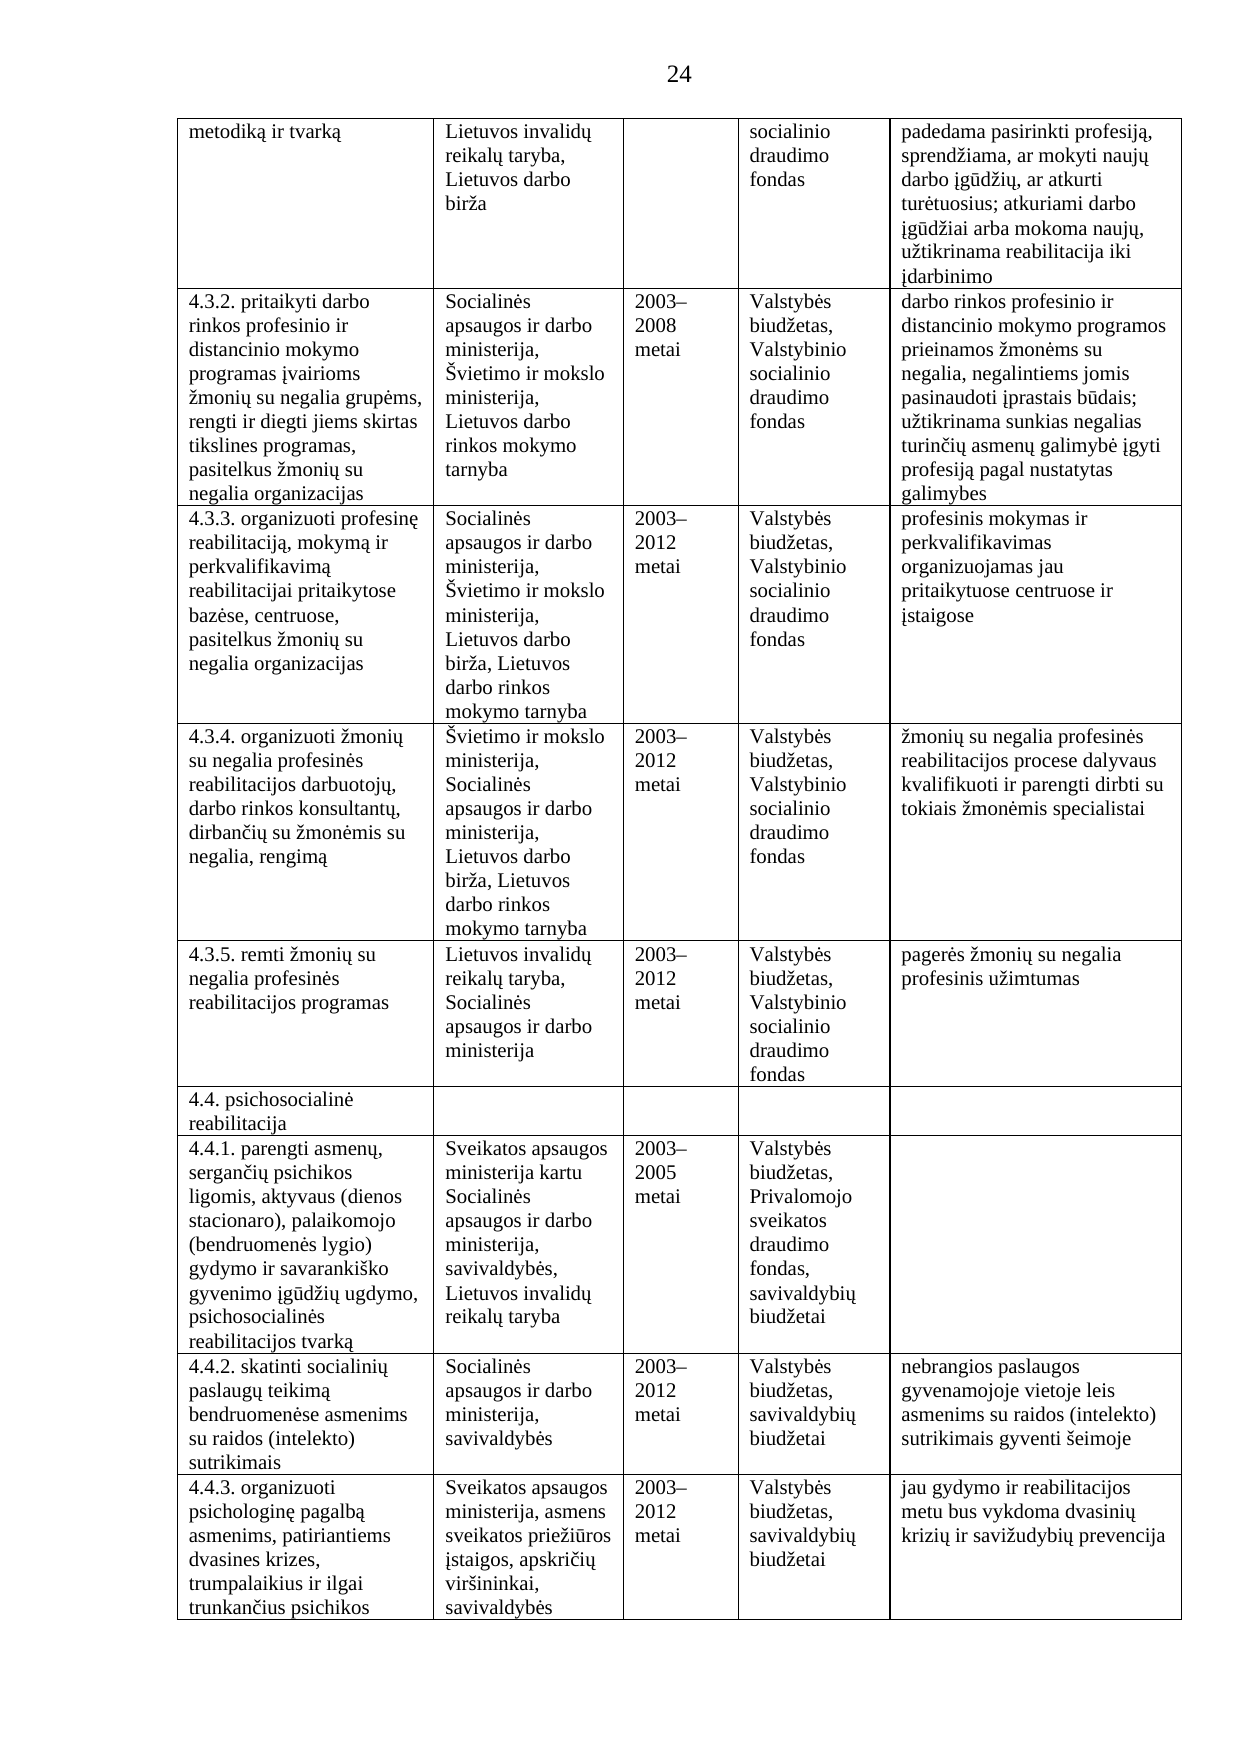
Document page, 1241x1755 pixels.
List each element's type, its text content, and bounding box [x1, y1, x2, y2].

table_cell Socialinės apsaugos ir darbo ministerija, Švietimo ir mokslo ministerija, Lietuvos darbo birža, Lietuvos darbo rinkos mokymo tarnyba [434, 506, 623, 723]
table_cell [891, 1087, 1181, 1135]
table_cell jau gydymo ir reabilitacijos metu bus vykdoma dvasinių krizių ir savižudybių prevencija [891, 1475, 1181, 1619]
table_cell [624, 119, 738, 288]
table_cell Lietuvos invalidų reikalų taryba, Socialinės apsaugos ir darbo ministerija [434, 941, 623, 1086]
table_cell 4.3.3. organizuoti profesinę reabilitaciją, mokymą ir perkvalifikavimą reabilitacijai pritaikytose bazėse, centruose, pasitelkus žmonių su negalia organizacijas [178, 506, 433, 723]
table_cell 4.4.1. parengti asmenų, sergančių psichikos ligomis, aktyvaus (dienos stacionaro), palaikomojo (bendruomenės lygio) gydymo ir savarankiško gyvenimo įgūdžių ugdymo, psichosocialinės reabilitacijos tvarką [178, 1136, 433, 1353]
table_cell 4.3.2. pritaikyti darbo rinkos profesinio ir distancinio mokymo programas įvairioms žmonių su negalia grupėms, rengti ir diegti jiems skirtas tikslines programas, pasitelkus žmonių su negalia organizacijas [178, 289, 433, 505]
table_cell [624, 1087, 738, 1135]
table_cell Sveikatos apsaugos ministerija kartu Socialinės apsaugos ir darbo ministerija, savivaldybės, Lietuvos invalidų reikalų taryba [434, 1136, 623, 1353]
table_cell padedama pasirinkti profesiją, sprendžiama, ar mokyti naujų darbo įgūdžių, ar atkurti turėtuosius; atkuriami darbo įgūdžiai arba mokoma naujų, užtikrinama reabilitacija iki įdarbinimo [891, 119, 1181, 288]
table_cell 2003–2005 metai [624, 1136, 738, 1353]
table_cell 2003–2012 metai [624, 1475, 738, 1619]
table_cell Valstybės biudžetas, Valstybinio socialinio draudimo fondas [739, 724, 889, 940]
table_cell metodiką ir tvarką [178, 119, 433, 288]
table_cell Valstybės biudžetas, savivaldybių biudžetai [739, 1475, 889, 1619]
table_cell 2003–2012 metai [624, 1354, 738, 1474]
table_cell 4.4.2. skatinti socialinių paslaugų teikimą bendruomenėse asmenims su raidos (intelekto) sutrikimais [178, 1354, 433, 1474]
table_cell 2003–2012 metai [624, 941, 738, 1086]
table_cell Lietuvos invalidų reikalų taryba, Lietuvos darbo birža [434, 119, 623, 288]
table_cell Valstybės biudžetas, savivaldybių biudžetai [739, 1354, 889, 1474]
table_cell [891, 1136, 1181, 1353]
table_cell socialinio draudimo fondas [739, 119, 889, 288]
table_cell žmonių su negalia profesinės reabilitacijos procese dalyvaus kvalifikuoti ir parengti dirbti su tokiais žmonėmis specialistai [891, 724, 1181, 940]
table_cell Švietimo ir mokslo ministerija, Socialinės apsaugos ir darbo ministerija, Lietuvos darbo birža, Lietuvos darbo rinkos mokymo tarnyba [434, 724, 623, 940]
table_cell Sveikatos apsaugos ministerija, asmens sveikatos priežiūros įstaigos, apskričių viršininkai, savivaldybės [434, 1475, 623, 1619]
table_cell pagerės žmonių su negalia profesinis užimtumas [891, 941, 1181, 1086]
table_cell Socialinės apsaugos ir darbo ministerija, Švietimo ir mokslo ministerija, Lietuvos darbo rinkos mokymo tarnyba [434, 289, 623, 505]
table_cell darbo rinkos profesinio ir distancinio mokymo programos prieinamos žmonėms su negalia, negalintiems jomis pasinaudoti įprastais būdais; užtikrinama sunkias negalias turinčių asmenų galimybė įgyti profesiją pagal nustatytas galimybes [891, 289, 1181, 505]
table_cell 4.4. psichosocialinė reabilitacija [178, 1087, 433, 1135]
table_cell 4.4.3. organizuoti psichologinę pagalbą asmenims, patiriantiems dvasines krizes, trumpalaikius ir ilgai trunkančius psichikos [178, 1475, 433, 1619]
table_cell profesinis mokymas ir perkvalifikavimas organizuojamas jau pritaikytuose centruose ir įstaigose [891, 506, 1181, 723]
table_cell 2003–2012 metai [624, 506, 738, 723]
table_cell Valstybės biudžetas, Privalomojo sveikatos draudimo fondas, savivaldybių biudžetai [739, 1136, 889, 1353]
table_cell [434, 1087, 623, 1135]
table_cell nebrangios paslaugos gyvenamojoje vietoje leis asmenims su raidos (intelekto) sutrikimais gyventi šeimoje [891, 1354, 1181, 1474]
table_cell Valstybės biudžetas, Valstybinio socialinio draudimo fondas [739, 506, 889, 723]
table_cell 4.3.5. remti žmonių su negalia profesinės reabilitacijos programas [178, 941, 433, 1086]
table_cell 2003–2008 metai [624, 289, 738, 505]
table_cell 4.3.4. organizuoti žmonių su negalia profesinės reabilitacijos darbuotojų, darbo rinkos konsultantų, dirbančių su žmonėmis su negalia, rengimą [178, 724, 433, 940]
table_cell Valstybės biudžetas, Valstybinio socialinio draudimo fondas [739, 289, 889, 505]
table_cell 2003–2012 metai [624, 724, 738, 940]
table_cell [739, 1087, 889, 1135]
table_cell Valstybės biudžetas, Valstybinio socialinio draudimo fondas [739, 941, 889, 1086]
table_cell Socialinės apsaugos ir darbo ministerija, savivaldybės [434, 1354, 623, 1474]
